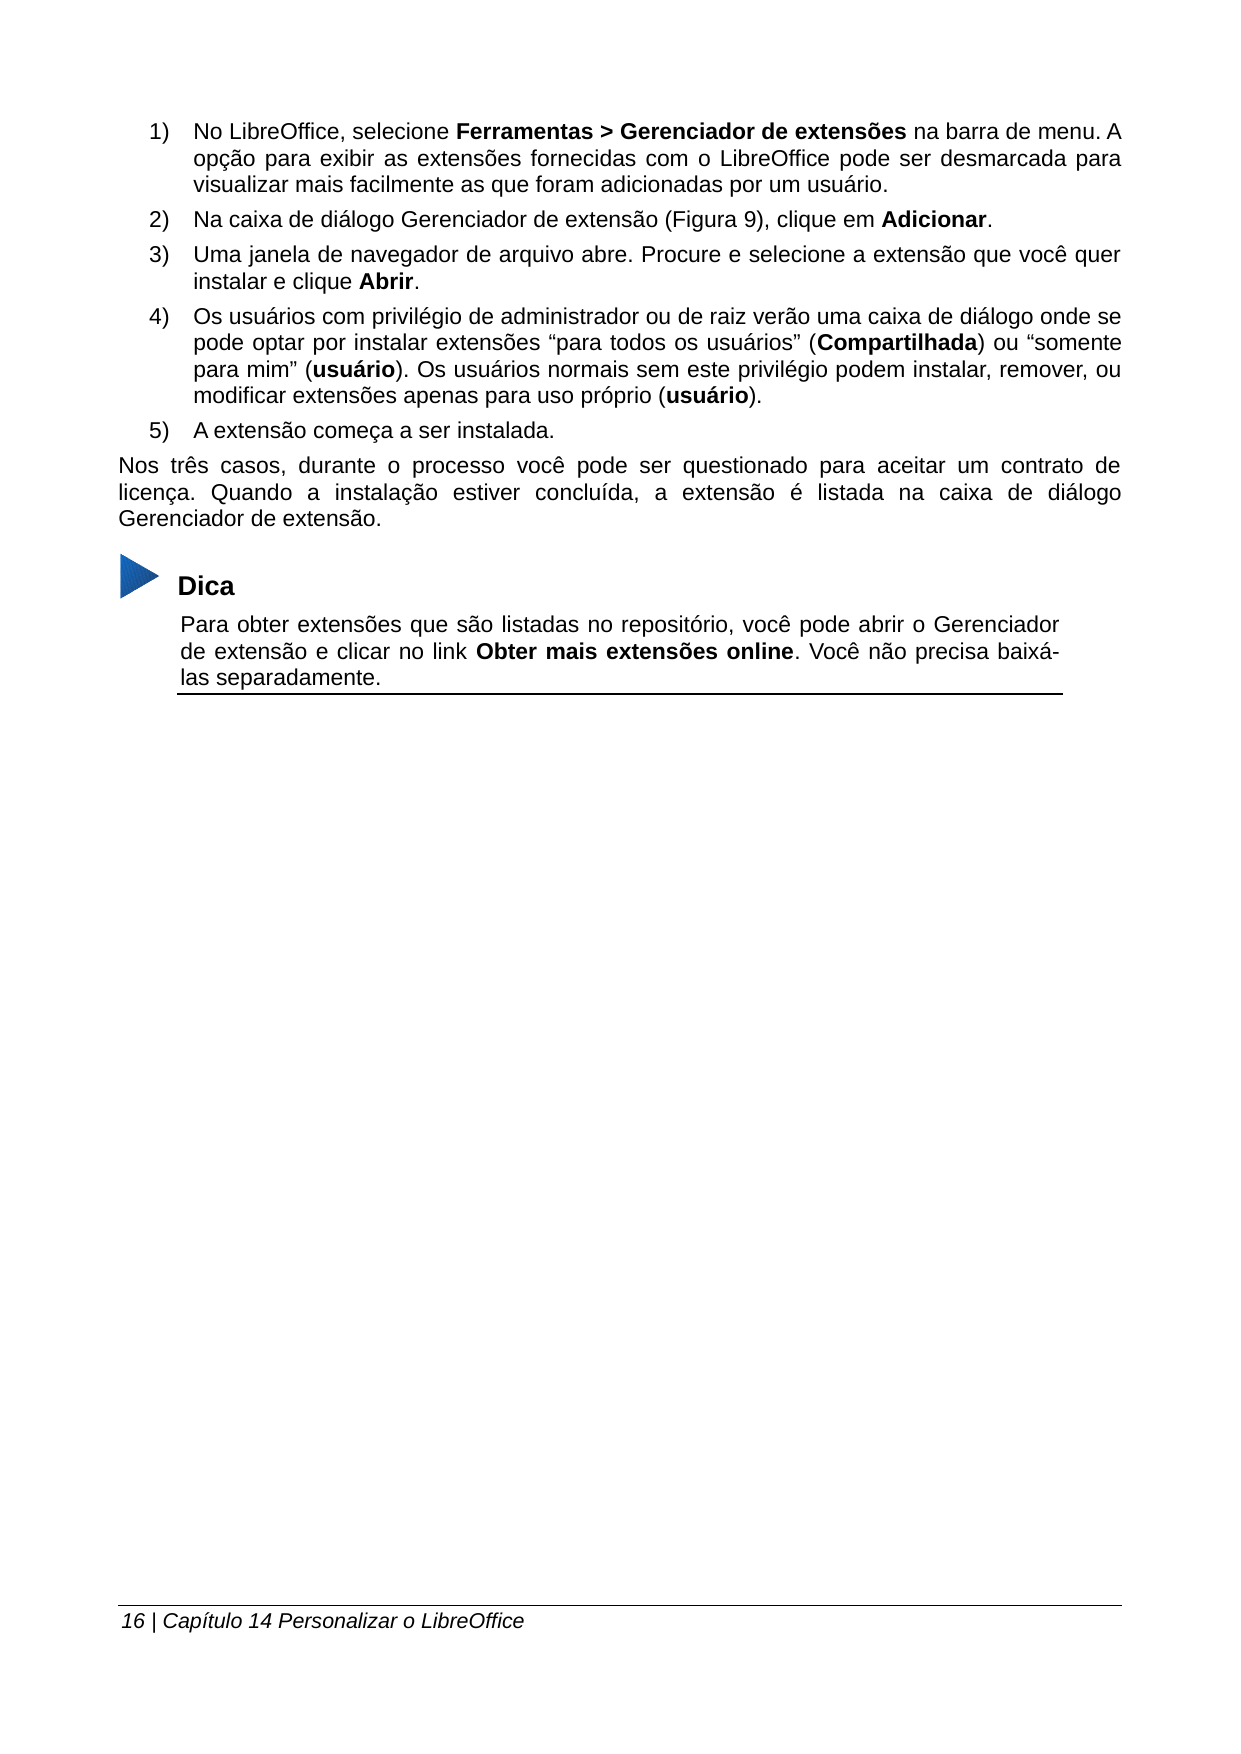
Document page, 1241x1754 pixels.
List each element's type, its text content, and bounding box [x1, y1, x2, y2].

list A extensão começa a ser instalada. [169, 417, 1122, 443]
list No LibreOffice, selecione Ferramentas > Gerenciador de extensões na barra de menu. A opção para exibir as extensões fornecidas com o LibreOffice pode ser desmarcada para visualizar mais facilmente as que foram adicionadas por um usuário. [169, 118, 1122, 197]
text Nos três casos, durante o processo você pode ser questionado para aceitar um contrato de licença. Quando a instalação estiver concluída, a extensão é listada na caixa de diálogo Gerenciador de extensão. [118, 452, 1122, 531]
subtitle Dica [118, 551, 1122, 601]
text Para obter extensões que são listadas no repositório, você pode abrir o Gerenciador de extensão e clicar no link Obter mais extensões online. Você não precisa baixá-las separadamente. [177, 608, 1063, 693]
list Os usuários com privilégio de administrador ou de raiz verão uma caixa de diálogo onde se pode optar por instalar extensões “para todos os usuários” (Compartilhada) ou “somente para mim” (usuário). Os usuários normais sem este privilégio podem instalar, remover, ou modificar extensões apenas para uso próprio (usuário). [169, 303, 1122, 408]
list Na caixa de diálogo Gerenciador de extensão (Figura 9), clique em Adicionar. [169, 206, 1122, 232]
list Uma janela de navegador de arquivo abre. Procure e selecione a extensão que você quer instalar e clique Abrir. [169, 241, 1122, 294]
